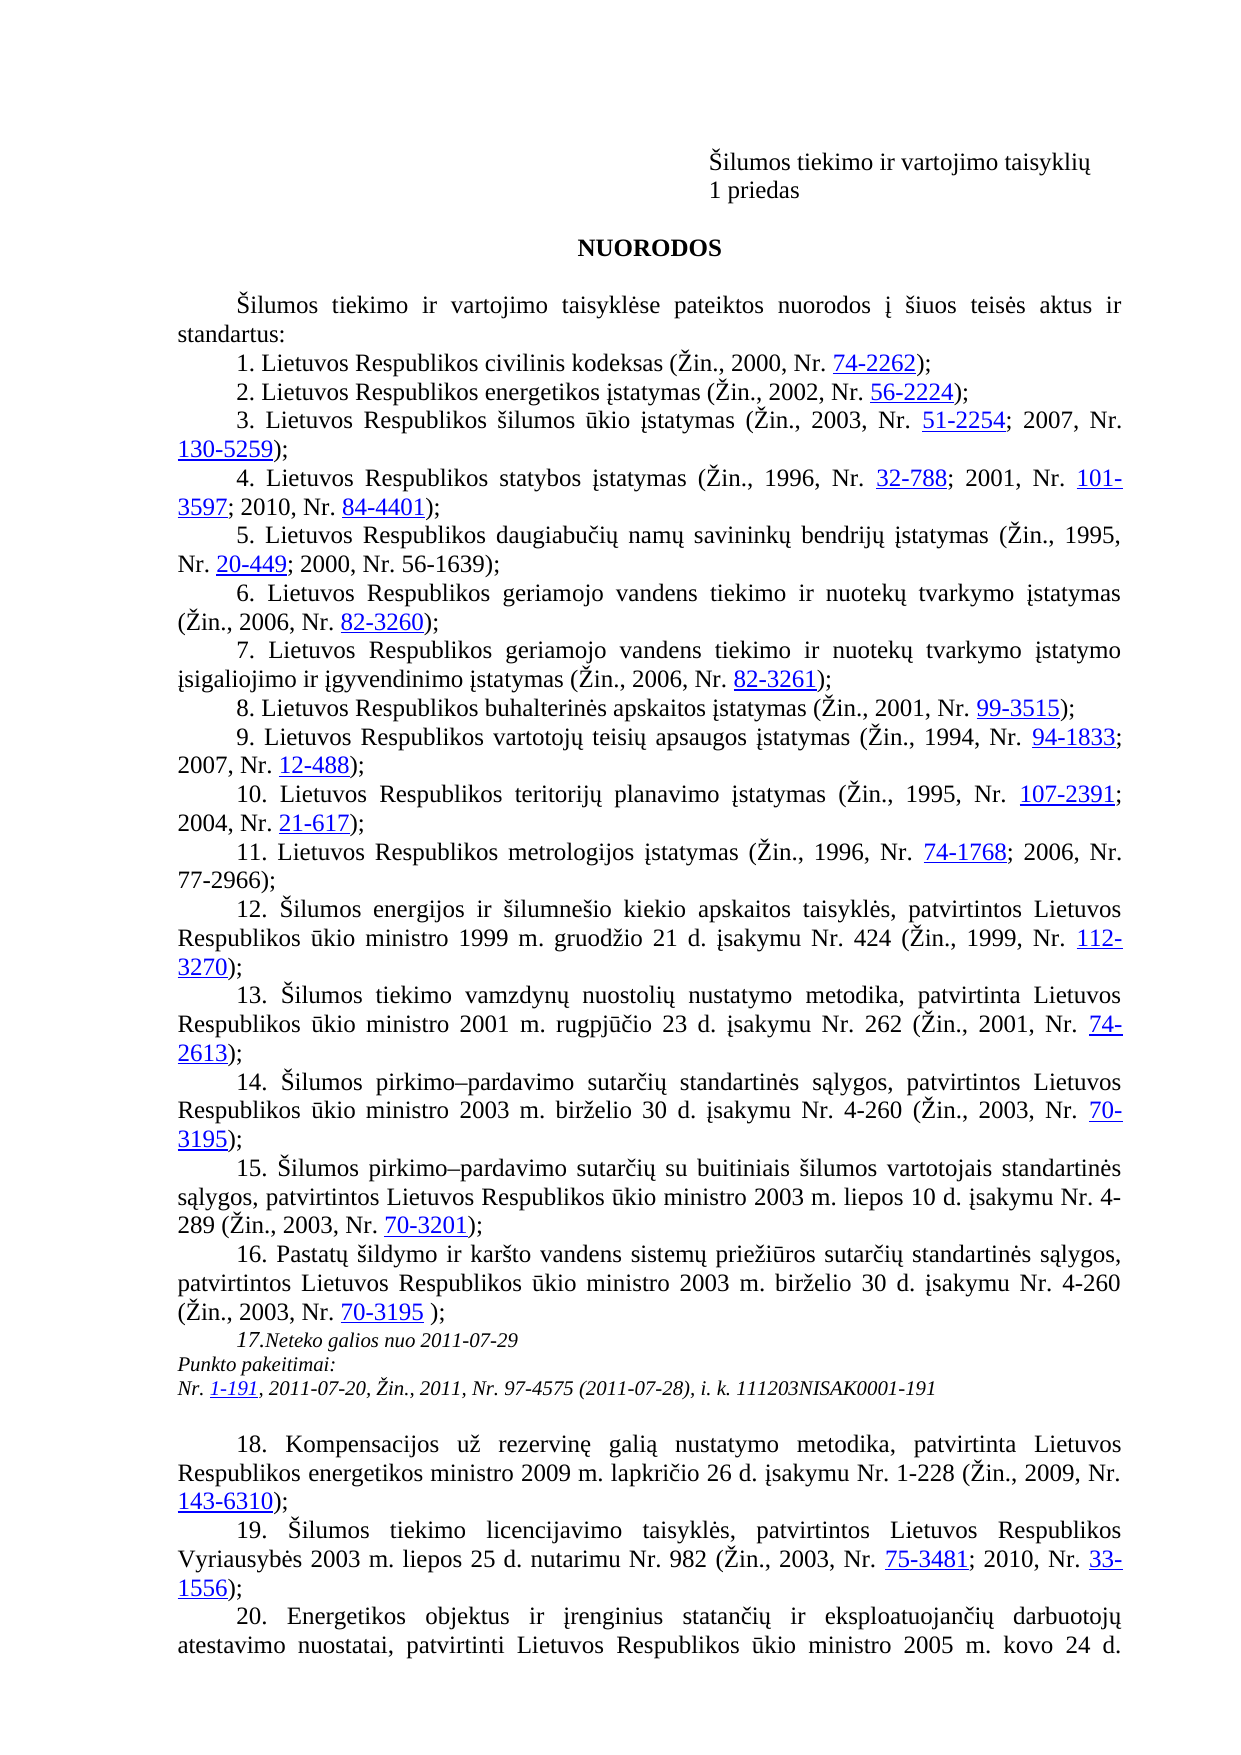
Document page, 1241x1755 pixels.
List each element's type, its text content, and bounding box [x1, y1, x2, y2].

text 6. Lietuvos Respublikos geriamojo vandens tiekimo ir nuotekų tvarkymo įstatymas (Žin., 2006, Nr. 82-3260); [177, 578, 1122, 636]
text 15. Šilumos pirkimo–pardavimo sutarčių su buitiniais šilumos vartotojais standartinės sąlygos, patvirtintos Lietuvos Respublikos ūkio ministro 2003 m. liepos 10 d. įsakymu Nr. 4-289 (Žin., 2003, Nr. 70-3201); [177, 1153, 1122, 1239]
text 5. Lietuvos Respublikos daugiabučių namų savininkų bendrijų įstatymas (Žin., 1995, Nr. 20-449; 2000, Nr. 56-1639); [177, 521, 1122, 578]
text Šilumos tiekimo ir vartojimo taisyklėse pateiktos nuorodos į šiuos teisės aktus ir standartus: [177, 291, 1122, 348]
text NUORODOS [177, 233, 1122, 262]
text 1 priedas [177, 176, 1122, 204]
text 17.Neteko galios nuo 2011-07-29 [177, 1326, 1122, 1352]
text 18. Kompensacijos už rezervinę galią nustatymo metodika, patvirtinta Lietuvos Respublikos energetikos ministro 2009 m. lapkričio 26 d. įsakymu Nr. 1-228 (Žin., 2009, Nr. 143-6310); [177, 1429, 1122, 1515]
text 19. Šilumos tiekimo licencijavimo taisyklės, patvirtintos Lietuvos Respublikos Vyriausybės 2003 m. liepos 25 d. nutarimu Nr. 982 (Žin., 2003, Nr. 75-3481; 2010, Nr. 33-1556); [177, 1515, 1122, 1601]
text 10. Lietuvos Respublikos teritorijų planavimo įstatymas (Žin., 1995, Nr. 107-2391; 2004, Nr. 21-617); [177, 779, 1122, 837]
text Punkto pakeitimai: [177, 1352, 1122, 1376]
text 12. Šilumos energijos ir šilumnešio kiekio apskaitos taisyklės, patvirtintos Lietuvos Respublikos ūkio ministro 1999 m. gruodžio 21 d. įsakymu Nr. 424 (Žin., 1999, Nr. 112-3270); [177, 894, 1122, 981]
text 20. Energetikos objektus ir įrenginius statančių ir eksploatuojančių darbuotojų atestavimo nuostatai, patvirtinti Lietuvos Respublikos ūkio ministro 2005 m. kovo 24 d. [177, 1601, 1122, 1659]
text 16. Pastatų šildymo ir karšto vandens sistemų priežiūros sutarčių standartinės sąlygos, patvirtintos Lietuvos Respublikos ūkio ministro 2003 m. birželio 30 d. įsakymu Nr. 4-260 (Žin., 2003, Nr. 70-3195 ); [177, 1239, 1122, 1326]
text 3. Lietuvos Respublikos šilumos ūkio įstatymas (Žin., 2003, Nr. 51-2254; 2007, Nr. 130-5259); [177, 406, 1122, 463]
text 11. Lietuvos Respublikos metrologijos įstatymas (Žin., 1996, Nr. 74-1768; 2006, Nr. 77-2966); [177, 837, 1122, 894]
text 14. Šilumos pirkimo–pardavimo sutarčių standartinės sąlygos, patvirtintos Lietuvos Respublikos ūkio ministro 2003 m. birželio 30 d. įsakymu Nr. 4-260 (Žin., 2003, Nr. 70-3195); [177, 1067, 1122, 1153]
text 1. Lietuvos Respublikos civilinis kodeksas (Žin., 2000, Nr. 74-2262); [177, 348, 1122, 377]
text 8. Lietuvos Respublikos buhalterinės apskaitos įstatymas (Žin., 2001, Nr. 99-3515); [177, 693, 1122, 722]
text 9. Lietuvos Respublikos vartotojų teisių apsaugos įstatymas (Žin., 1994, Nr. 94-1833; 2007, Nr. 12-488); [177, 722, 1122, 779]
text Nr. 1-191, 2011-07-20, Žin., 2011, Nr. 97-4575 (2011-07-28), i. k. 111203NISAK0001-191 [177, 1376, 1122, 1400]
text 7. Lietuvos Respublikos geriamojo vandens tiekimo ir nuotekų tvarkymo įstatymo įsigaliojimo ir įgyvendinimo įstatymas (Žin., 2006, Nr. 82-3261); [177, 636, 1122, 693]
text 2. Lietuvos Respublikos energetikos įstatymas (Žin., 2002, Nr. 56-2224); [177, 377, 1122, 406]
text 4. Lietuvos Respublikos statybos įstatymas (Žin., 1996, Nr. 32-788; 2001, Nr. 101-3597; 2010, Nr. 84-4401); [177, 463, 1122, 521]
text Šilumos tiekimo ir vartojimo taisyklių [177, 147, 1122, 176]
text 13. Šilumos tiekimo vamzdynų nuostolių nustatymo metodika, patvirtinta Lietuvos Respublikos ūkio ministro 2001 m. rugpjūčio 23 d. įsakymu Nr. 262 (Žin., 2001, Nr. 74-2613); [177, 981, 1122, 1067]
